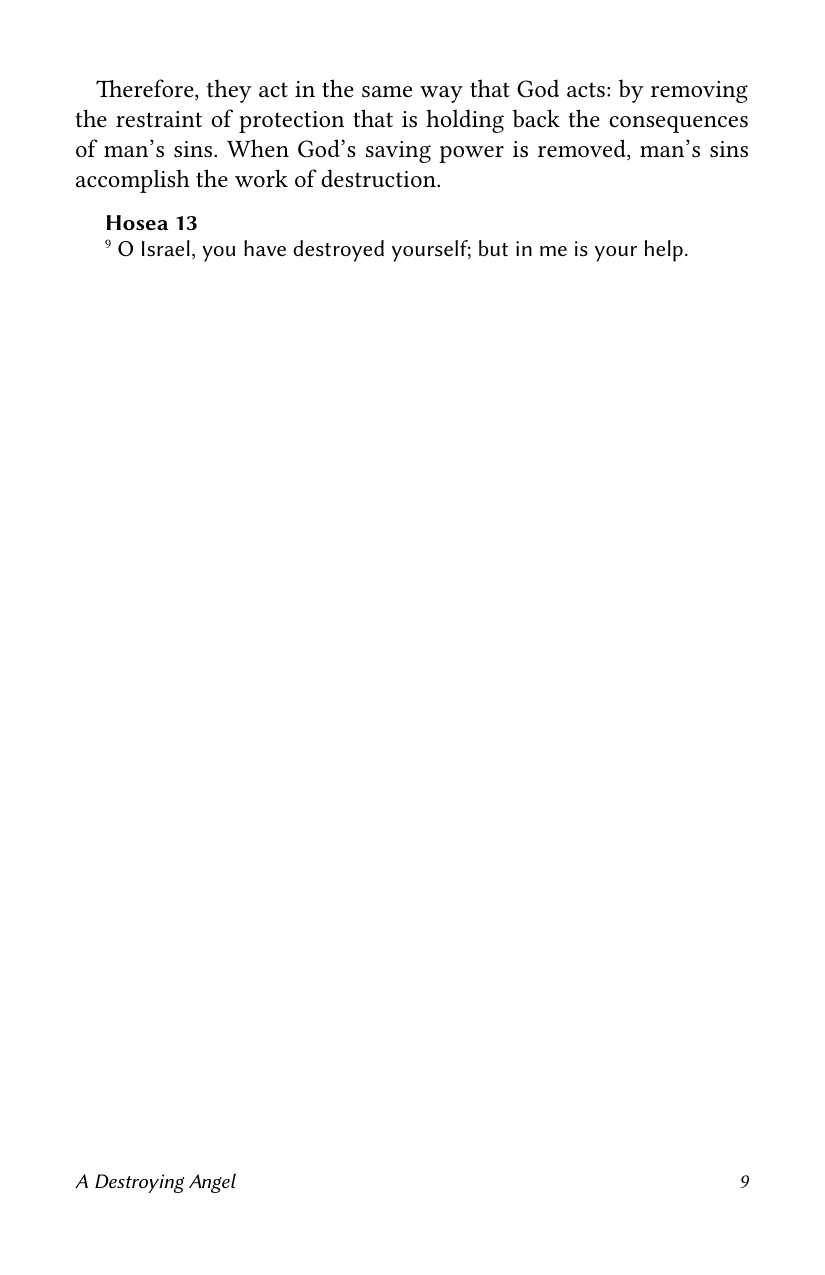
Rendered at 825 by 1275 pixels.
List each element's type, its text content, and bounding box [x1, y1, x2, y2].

text 9 O Israel, you have destroyed yourself; but in me is your help. [105, 236, 720, 262]
text Hosea 13 [105, 209, 750, 236]
text Therefore, they act in the same way that God acts: by removing the restraint of protection that is holding back the consequences of man’s sins. When God’s saving power is removed, man’s sins accomplish the work of destruction. [75, 75, 750, 193]
